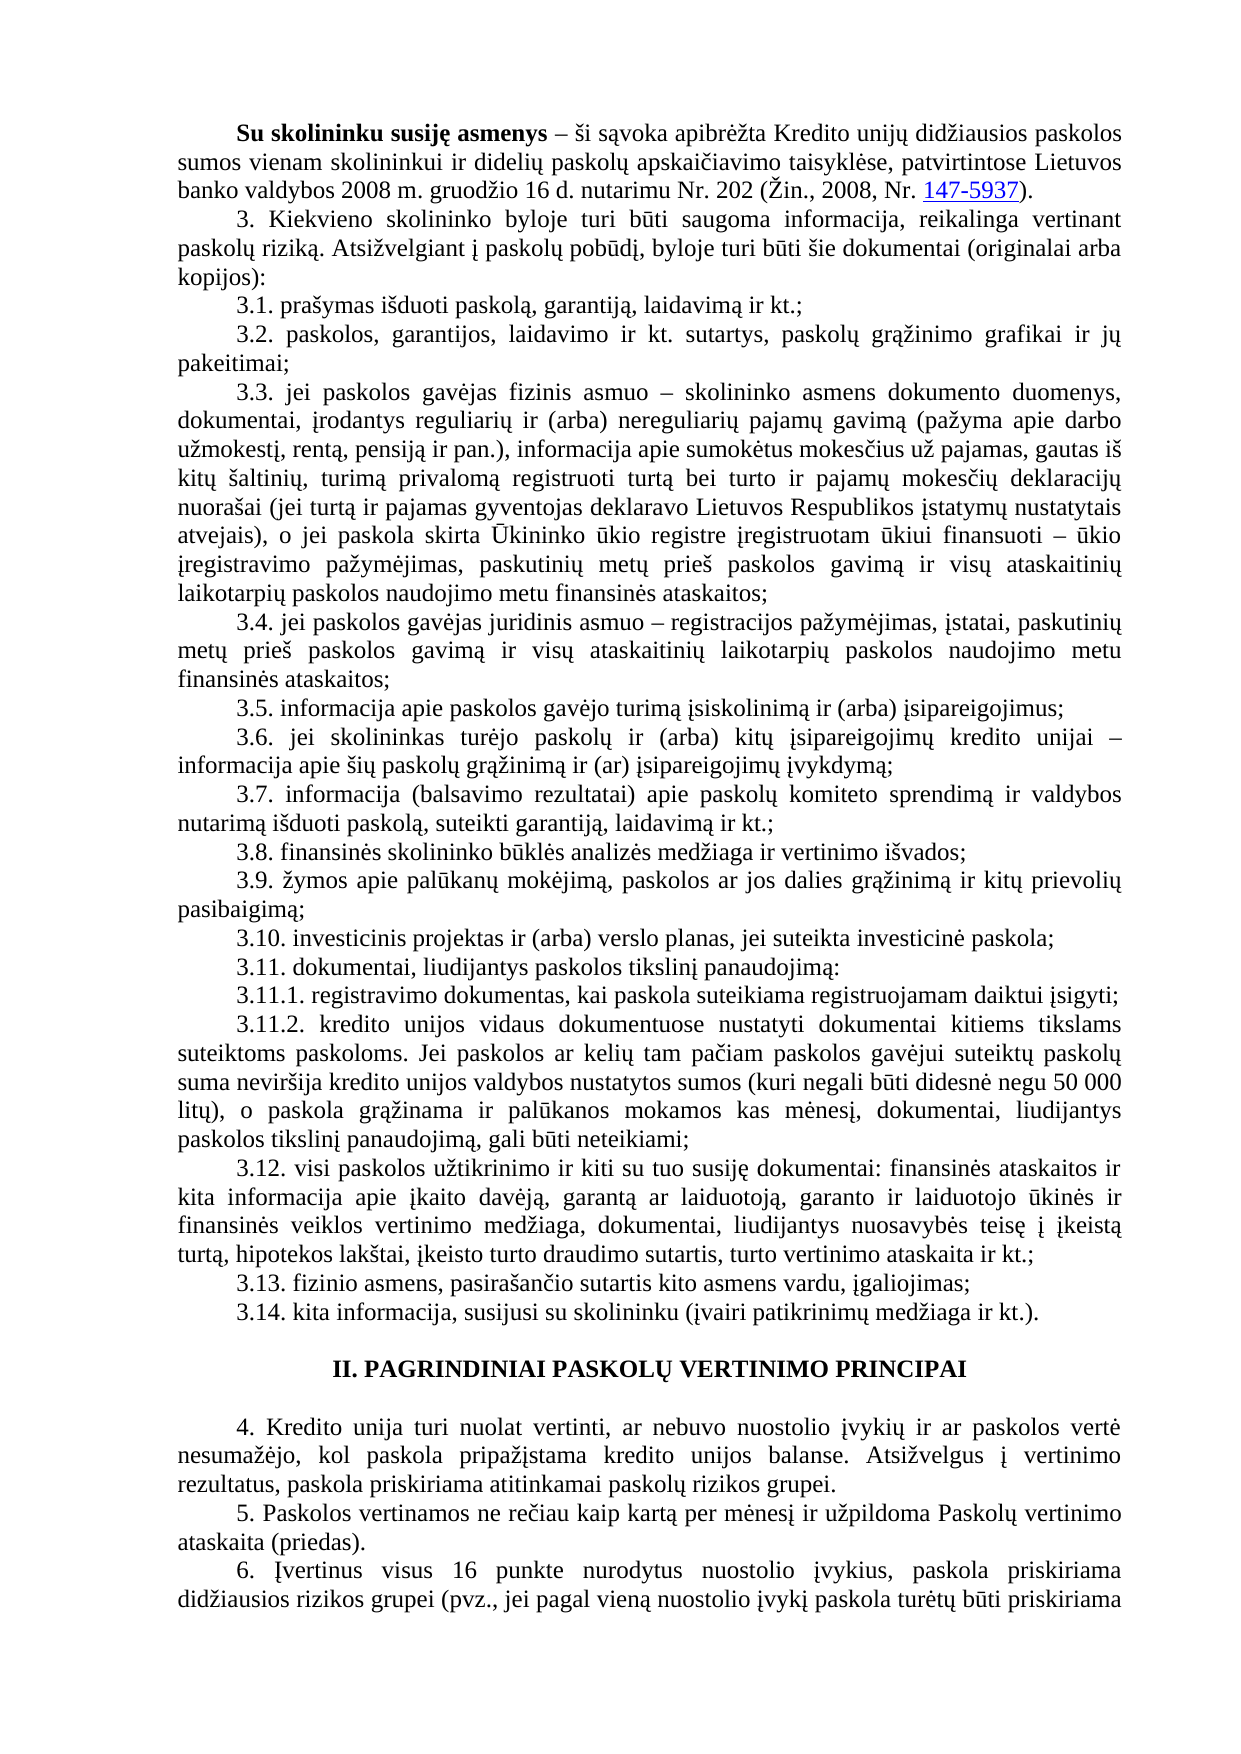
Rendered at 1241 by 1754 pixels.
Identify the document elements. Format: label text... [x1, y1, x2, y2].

text 3.7. informacija (balsavimo rezultatai) apie paskolų komiteto sprendimą ir valdybos nutarimą išduoti paskolą, suteikti garantiją, laidavimą ir kt.; [177, 779, 1122, 837]
text 3.13. fizinio asmens, pasirašančio sutartis kito asmens vardu, įgaliojimas; [177, 1268, 1122, 1297]
text 4. Kredito unija turi nuolat vertinti, ar nebuvo nuostolio įvykių ir ar paskolos vertė nesumažėjo, kol paskola pripažįstama kredito unijos balanse. Atsižvelgus į vertinimo rezultatus, paskola priskiriama atitinkamai paskolų rizikos grupei. [177, 1412, 1122, 1498]
text 3.12. visi paskolos užtikrinimo ir kiti su tuo susiję dokumentai: finansinės ataskaitos ir kita informacija apie įkaito davėją, garantą ar laiduotoją, garanto ir laiduotojo ūkinės ir finansinės veiklos vertinimo medžiaga, dokumentai, liudijantys nuosavybės teisę į įkeistą turtą, hipotekos lakštai, įkeisto turto draudimo sutartis, turto vertinimo ataskaita ir kt.; [177, 1153, 1122, 1268]
text 3.10. investicinis projektas ir (arba) verslo planas, jei suteikta investicinė paskola; [177, 923, 1122, 952]
text 6. Įvertinus visus 16 punkte nurodytus nuostolio įvykius, paskola priskiriama didžiausios rizikos grupei (pvz., jei pagal vieną nuostolio įvykį paskola turėtų būti priskiriama [177, 1556, 1122, 1613]
text II. PAGRINDINIAI PASKOLŲ VERTINIMO PRINCIPAI [177, 1354, 1122, 1383]
text 3.6. jei skolininkas turėjo paskolų ir (arba) kitų įsipareigojimų kredito unijai – informacija apie šių paskolų grąžinimą ir (ar) įsipareigojimų įvykdymą; [177, 722, 1122, 779]
text 3.2. paskolos, garantijos, laidavimo ir kt. sutartys, paskolų grąžinimo grafikai ir jų pakeitimai; [177, 319, 1122, 377]
text 3.4. jei paskolos gavėjas juridinis asmuo – registracijos pažymėjimas, įstatai, paskutinių metų prieš paskolos gavimą ir visų ataskaitinių laikotarpių paskolos naudojimo metu finansinės ataskaitos; [177, 607, 1122, 693]
text 3.5. informacija apie paskolos gavėjo turimą įsiskolinimą ir (arba) įsipareigojimus; [177, 693, 1122, 722]
text 5. Paskolos vertinamos ne rečiau kaip kartą per mėnesį ir užpildoma Paskolų vertinimo ataskaita (priedas). [177, 1498, 1122, 1556]
text 3. Kiekvieno skolininko byloje turi būti saugoma informacija, reikalinga vertinant paskolų riziką. Atsižvelgiant į paskolų pobūdį, byloje turi būti šie dokumentai (originalai arba kopijos): [177, 204, 1122, 291]
text 3.11. dokumentai, liudijantys paskolos tikslinį panaudojimą: [177, 952, 1122, 981]
text 3.1. prašymas išduoti paskolą, garantiją, laidavimą ir kt.; [177, 291, 1122, 319]
text 3.3. jei paskolos gavėjas fizinis asmuo – skolininko asmens dokumento duomenys, dokumentai, įrodantys reguliarių ir (arba) nereguliarių pajamų gavimą (pažyma apie darbo užmokestį, rentą, pensiją ir pan.), informacija apie sumokėtus mokesčius už pajamas, gautas iš kitų šaltinių, turimą privalomą registruoti turtą bei turto ir pajamų mokesčių deklaracijų nuorašai (jei turtą ir pajamas gyventojas deklaravo Lietuvos Respublikos įstatymų nustatytais atvejais), o jei paskola skirta Ūkininko ūkio registre įregistruotam ūkiui finansuoti – ūkio įregistravimo pažymėjimas, paskutinių metų prieš paskolos gavimą ir visų ataskaitinių laikotarpių paskolos naudojimo metu finansinės ataskaitos; [177, 377, 1122, 607]
text 3.8. finansinės skolininko būklės analizės medžiaga ir vertinimo išvados; [177, 837, 1122, 866]
text Su skolininku susiję asmenys – ši sąvoka apibrėžta Kredito unijų didžiausios paskolos sumos vienam skolininkui ir didelių paskolų apskaičiavimo taisyklėse, patvirtintose Lietuvos banko valdybos 2008 m. gruodžio 16 d. nutarimu Nr. 202 (Žin., 2008, Nr. 147-5937). [177, 118, 1122, 204]
text 3.9. žymos apie palūkanų mokėjimą, paskolos ar jos dalies grąžinimą ir kitų prievolių pasibaigimą; [177, 866, 1122, 923]
text 3.11.2. kredito unijos vidaus dokumentuose nustatyti dokumentai kitiems tikslams suteiktoms paskoloms. Jei paskolos ar kelių tam pačiam paskolos gavėjui suteiktų paskolų suma neviršija kredito unijos valdybos nustatytos sumos (kuri negali būti didesnė negu 50 000 litų), o paskola grąžinama ir palūkanos mokamos kas mėnesį, dokumentai, liudijantys paskolos tikslinį panaudojimą, gali būti neteikiami; [177, 1009, 1122, 1153]
text 3.14. kita informacija, susijusi su skolininku (įvairi patikrinimų medžiaga ir kt.). [177, 1297, 1122, 1326]
text 3.11.1. registravimo dokumentas, kai paskola suteikiama registruojamam daiktui įsigyti; [177, 981, 1122, 1009]
